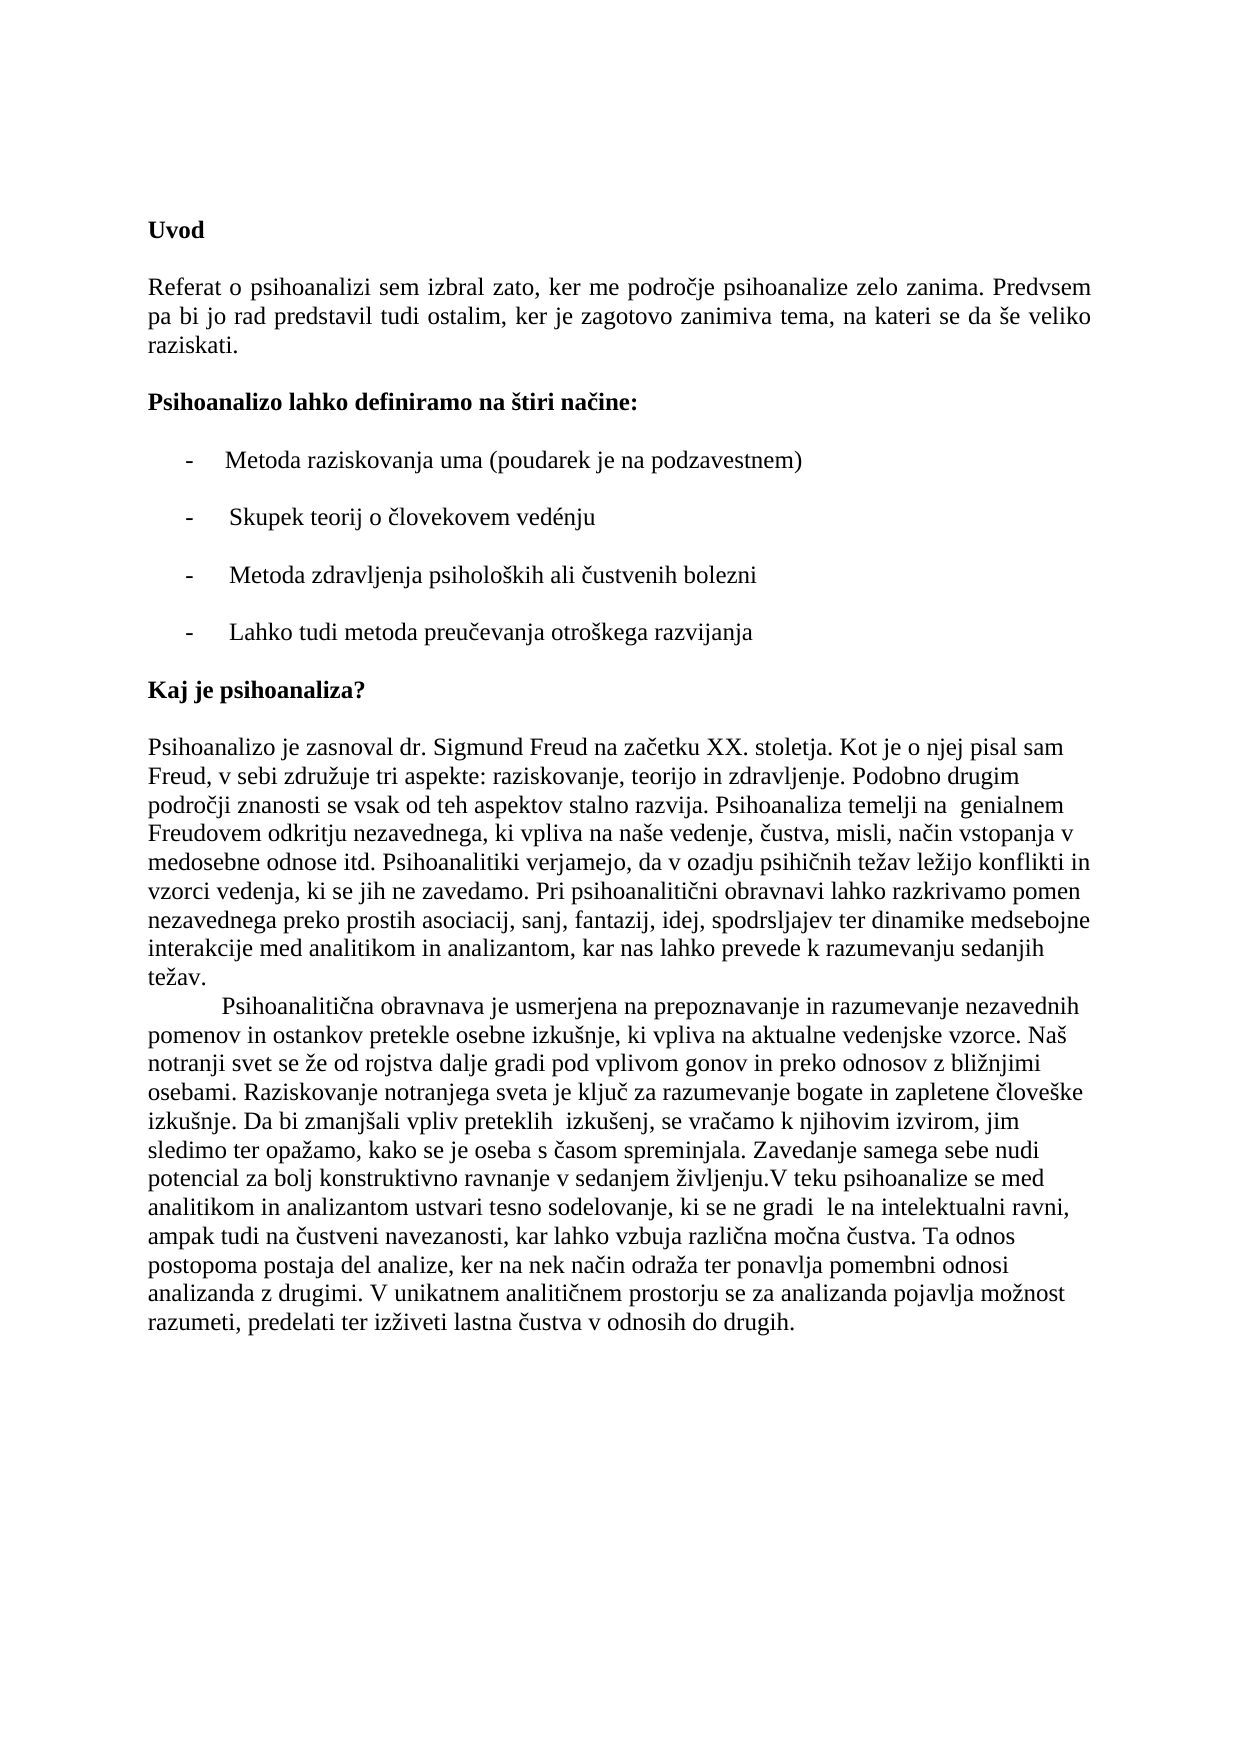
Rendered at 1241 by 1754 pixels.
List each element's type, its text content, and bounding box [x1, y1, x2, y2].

text Referat o psihoanalizi sem izbral zato, ker me področje psihoanalize zelo zanima. Predvsem pa bi jo rad predstavil tudi ostalim, ker je zagotovo zanimiva tema, na kateri se da še veliko raziskati. [148, 272, 1093, 358]
list Lahko tudi metoda preučevanja otroškega razvijanja [185, 617, 1093, 646]
list Metoda zdravljenja psiholoških ali čustvenih bolezni [185, 560, 1093, 588]
text - Metoda raziskovanja uma (poudarek je na podzavestnem) [148, 445, 1093, 473]
list Skupek teorij o človekovem vedénju [185, 502, 1093, 531]
text Kaj je psihoanaliza? [148, 675, 1093, 703]
text Uvod [148, 215, 1093, 243]
text Psihoanalizo je zasnoval dr. Sigmund Freud na začetku XX. stoletja. Kot je o njej pisal sam Freud, v sebi združuje tri aspekte: raziskovanje, teorijo in zdravljenje. Podobno drugim področji znanosti se vsak od teh aspektov stalno razvija. Psihoanaliza temelji na genialnem Freudovem odkritju nezavednega, ki vpliva na naše vedenje, čustva, misli, način vstopanja v medosebne odnose itd. Psihoanalitiki verjamejo, da v ozadju psihičnih težav ležijo konflikti in vzorci vedenja, ki se jih ne zavedamo. Pri psihoanalitični obravnavi lahko razkrivamo pomen nezavednega preko prostih asociacij, sanj, fantazij, idej, spodrsljajev ter dinamike medsebojne interakcije med analitikom in analizantom, kar nas lahko prevede k razumevanju sedanjih težav. [148, 732, 1093, 991]
text Psihoanalitična obravnava je usmerjena na prepoznavanje in razumevanje nezavednih pomenov in ostankov pretekle osebne izkušnje, ki vpliva na aktualne vedenjske vzorce. Naš notranji svet se že od rojstva dalje gradi pod vplivom gonov in preko odnosov z bližnjimi osebami. Raziskovanje notranjega sveta je ključ za razumevanje bogate in zapletene človeške izkušnje. Da bi zmanjšali vpliv preteklih izkušenj, se vračamo k njihovim izvirom, jim sledimo ter opažamo, kako se je oseba s časom spreminjala. Zavedanje samega sebe nudi potencial za bolj konstruktivno ravnanje v sedanjem življenju.V teku psihoanalize se med analitikom in analizantom ustvari tesno sodelovanje, ki se ne gradi le na intelektualni ravni, ampak tudi na čustveni navezanosti, kar lahko vzbuja različna močna čustva. Ta odnos postopoma postaja del analize, ker na nek način odraža ter ponavlja pomembni odnosi analizanda z drugimi. V unikatnem analitičnem prostorju se za analizanda pojavlja možnost razumeti, predelati ter izživeti lastna čustva v odnosih do drugih. [148, 991, 1093, 1336]
text Psihoanalizo lahko definiramo na štiri načine: [148, 387, 1093, 416]
